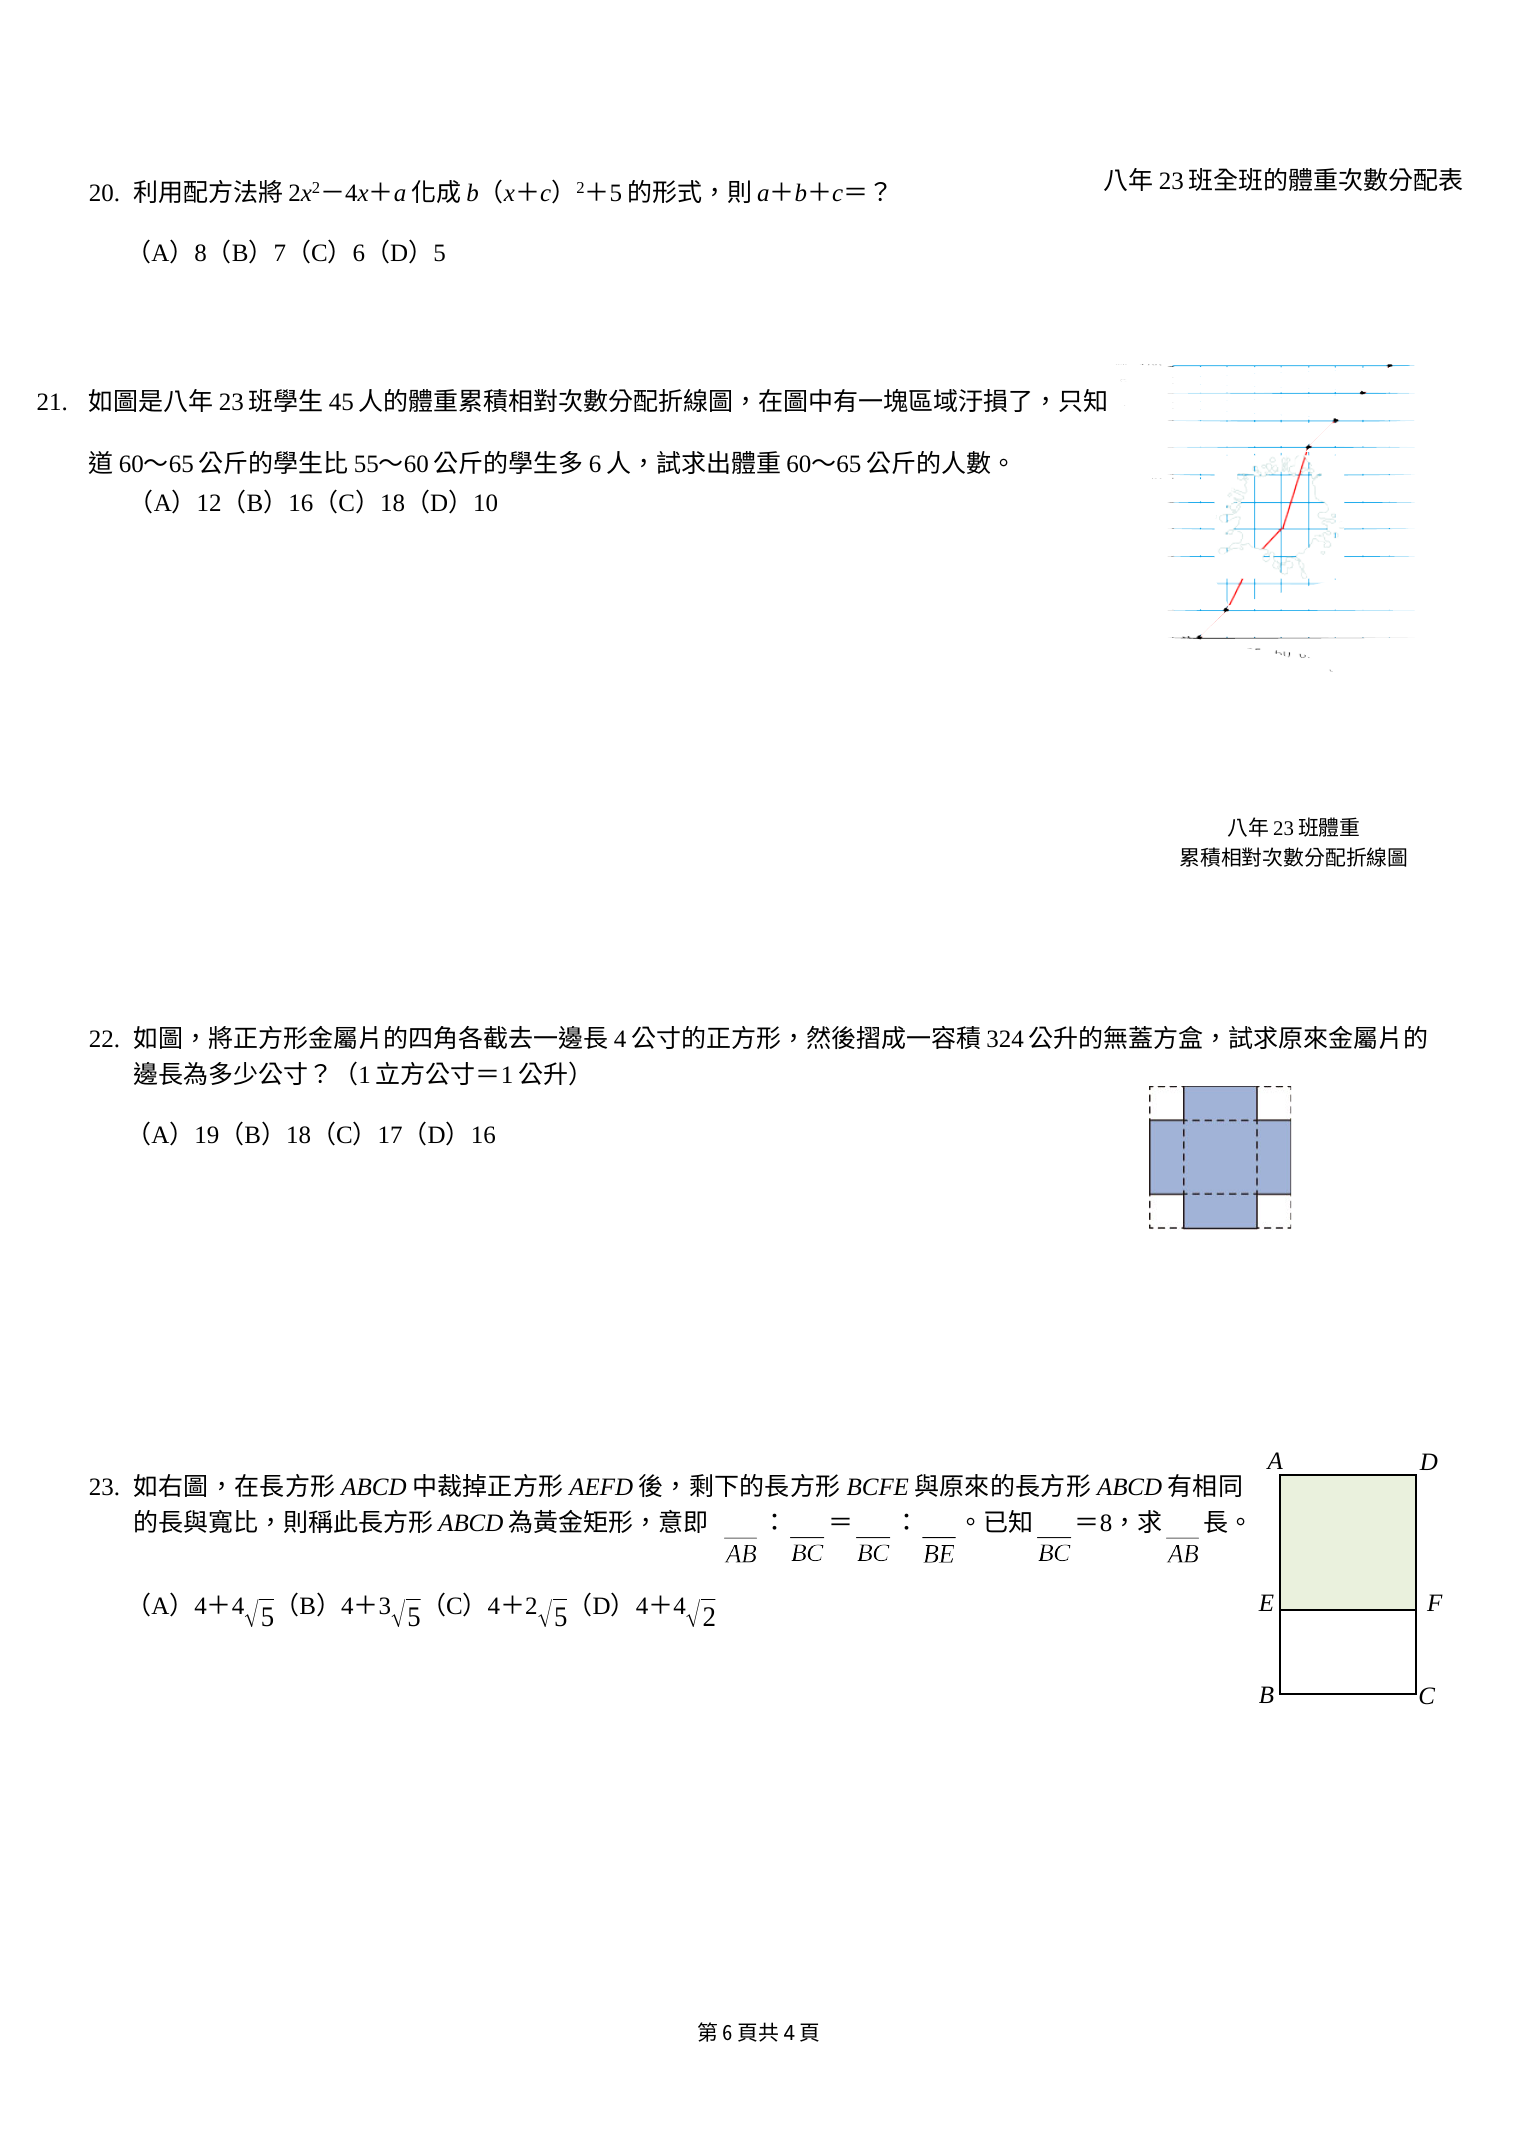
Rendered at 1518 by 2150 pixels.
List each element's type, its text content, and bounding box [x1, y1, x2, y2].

text （A）4＋4（B）4＋3（C）4＋2（D）4＋4 [126, 1567, 1279, 1629]
list 利用配方法將2x2－4x＋a化成b（x＋c）2＋5的形式，則a＋b＋c＝？ [89, 172, 1429, 209]
list 如圖是八年23班學生45人的體重累積相對次數分配折線圖，在圖中有一塊區域汙損了，只知道60～65公斤的學生比55～60公斤的學生多6人，試求出體重60～65公斤的人數。 [36, 357, 1429, 482]
text [1343, 482, 1429, 519]
text 累積相對次數分配折線圖 [1135, 841, 1452, 871]
text （A）19（B）18（C）17（D）16 [126, 1091, 1149, 1154]
text 八年23班全班的體重次數分配表 [1103, 160, 1466, 196]
text [1417, 1567, 1429, 1629]
list 如右圖，在長方形ABCD中裁掉正方形AEFD後，剩下的長方形BCFE與原來的長方形ABCD有相同的長與寬比，則稱此長方形ABCD為黃金矩形，意即 ：＝：。已知＝8，求長。 [89, 1466, 1429, 1567]
text （A）8（B）7（C）6（D）5 [126, 209, 1429, 271]
text [1292, 1091, 1429, 1154]
text [1256, 482, 1280, 501]
list 如圖，將正方形金屬片的四角各截去一邊長4公寸的正方形，然後摺成一容積324公升的無蓋方盒，試求原來金屬片的邊長為多少公寸？（1立方公寸＝1公升） [89, 1019, 1429, 1091]
text （A）12（B）16（C）18（D）10 [103, 482, 1216, 519]
text 八年23班體重 [1135, 811, 1452, 841]
